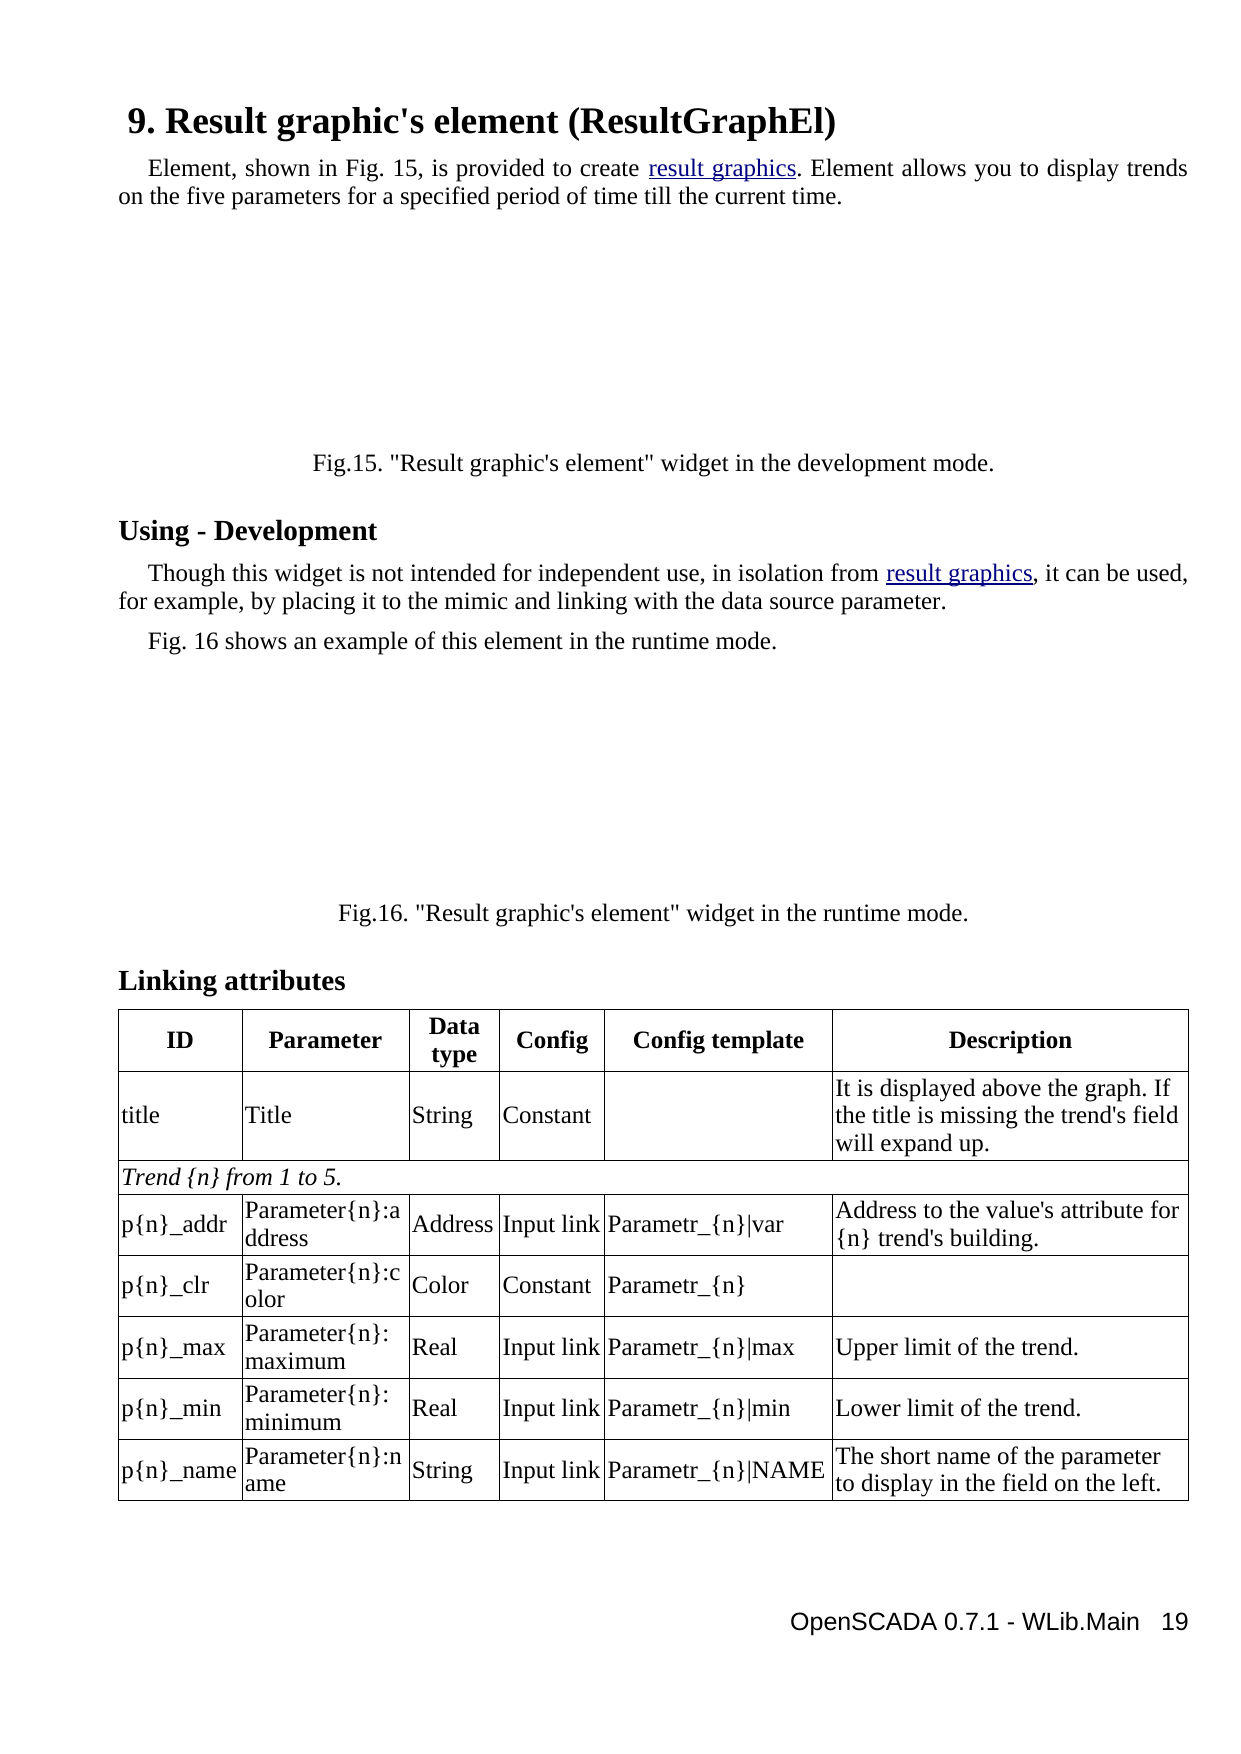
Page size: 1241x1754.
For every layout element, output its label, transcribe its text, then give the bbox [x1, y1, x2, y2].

table_cell [605, 1072, 832, 1160]
table_header Config template [605, 1010, 832, 1071]
table_cell Constant [500, 1072, 604, 1160]
table_cell Constant [500, 1256, 604, 1316]
text Fig.16. "Result graphic's element" widget in the runtime mode. [118, 667, 1188, 927]
table_cell Parameter{n}:name [243, 1440, 409, 1500]
table_header Parameter [243, 1010, 409, 1071]
table_header Data type [410, 1010, 499, 1071]
table_cell Input link [500, 1379, 604, 1439]
subtitle Linking attributes [118, 964, 1188, 997]
table_cell String [410, 1072, 499, 1160]
subtitle Using - Development [118, 514, 1188, 547]
table_cell [833, 1256, 1188, 1316]
table_cell Parameter{n}:color [243, 1256, 409, 1316]
table_header ID [119, 1010, 242, 1071]
table_cell p{n}_min [119, 1379, 242, 1439]
table_header Description [833, 1010, 1188, 1071]
table_cell title [119, 1072, 242, 1160]
table_cell Input link [500, 1317, 604, 1377]
table_cell String [410, 1440, 499, 1500]
table_cell It is displayed above the graph. If the title is missing the trend's field will expand up. [833, 1072, 1188, 1160]
table_cell Title [243, 1072, 409, 1160]
table_cell Parametr_{n}|var [605, 1195, 832, 1255]
table_cell Color [410, 1256, 499, 1316]
table_cell Parameter{n}:maximum [243, 1317, 409, 1377]
table_cell Real [410, 1379, 499, 1439]
table_cell p{n}_addr [119, 1195, 242, 1255]
subtitle 9. Result graphic's element (ResultGraphEl) [118, 100, 1188, 142]
table_cell Lower limit of the trend. [833, 1379, 1188, 1439]
text Element, shown in Fig. 15, is provided to create result graphics. Element allows you to display trends on the five parameters for a specified period of time till the current time. [118, 154, 1188, 209]
table_cell Parameter{n}:address [243, 1195, 409, 1255]
text Fig.15. "Result graphic's element" widget in the development mode. [118, 222, 1188, 477]
table_header Config [500, 1010, 604, 1071]
table_cell The short name of the parameter to display in the field on the left. [833, 1440, 1188, 1500]
text Fig. 16 shows an example of this element in the runtime mode. [118, 627, 1188, 655]
table_cell Parametr_{n} [605, 1256, 832, 1316]
table_cell Real [410, 1317, 499, 1377]
table_cell Input link [500, 1440, 604, 1500]
table_cell Input link [500, 1195, 604, 1255]
table_cell Address to the value's attribute for {n} trend's building. [833, 1195, 1188, 1255]
table_cell Parametr_{n}|NAME [605, 1440, 832, 1500]
table_cell Address [410, 1195, 499, 1255]
table_cell Trend {n} from 1 to 5. [119, 1161, 1188, 1193]
table_cell p{n}_name [119, 1440, 242, 1500]
table_cell p{n}_clr [119, 1256, 242, 1316]
text Though this widget is not intended for independent use, in isolation from result graphics, it can be used, for example, by placing it to the mimic and linking with the data source parameter. [118, 559, 1188, 615]
table_cell Parametr_{n}|max [605, 1317, 832, 1377]
table_cell Parameter{n}:minimum [243, 1379, 409, 1439]
table_cell Upper limit of the trend. [833, 1317, 1188, 1377]
table_cell Parametr_{n}|min [605, 1379, 832, 1439]
table_cell p{n}_max [119, 1317, 242, 1377]
